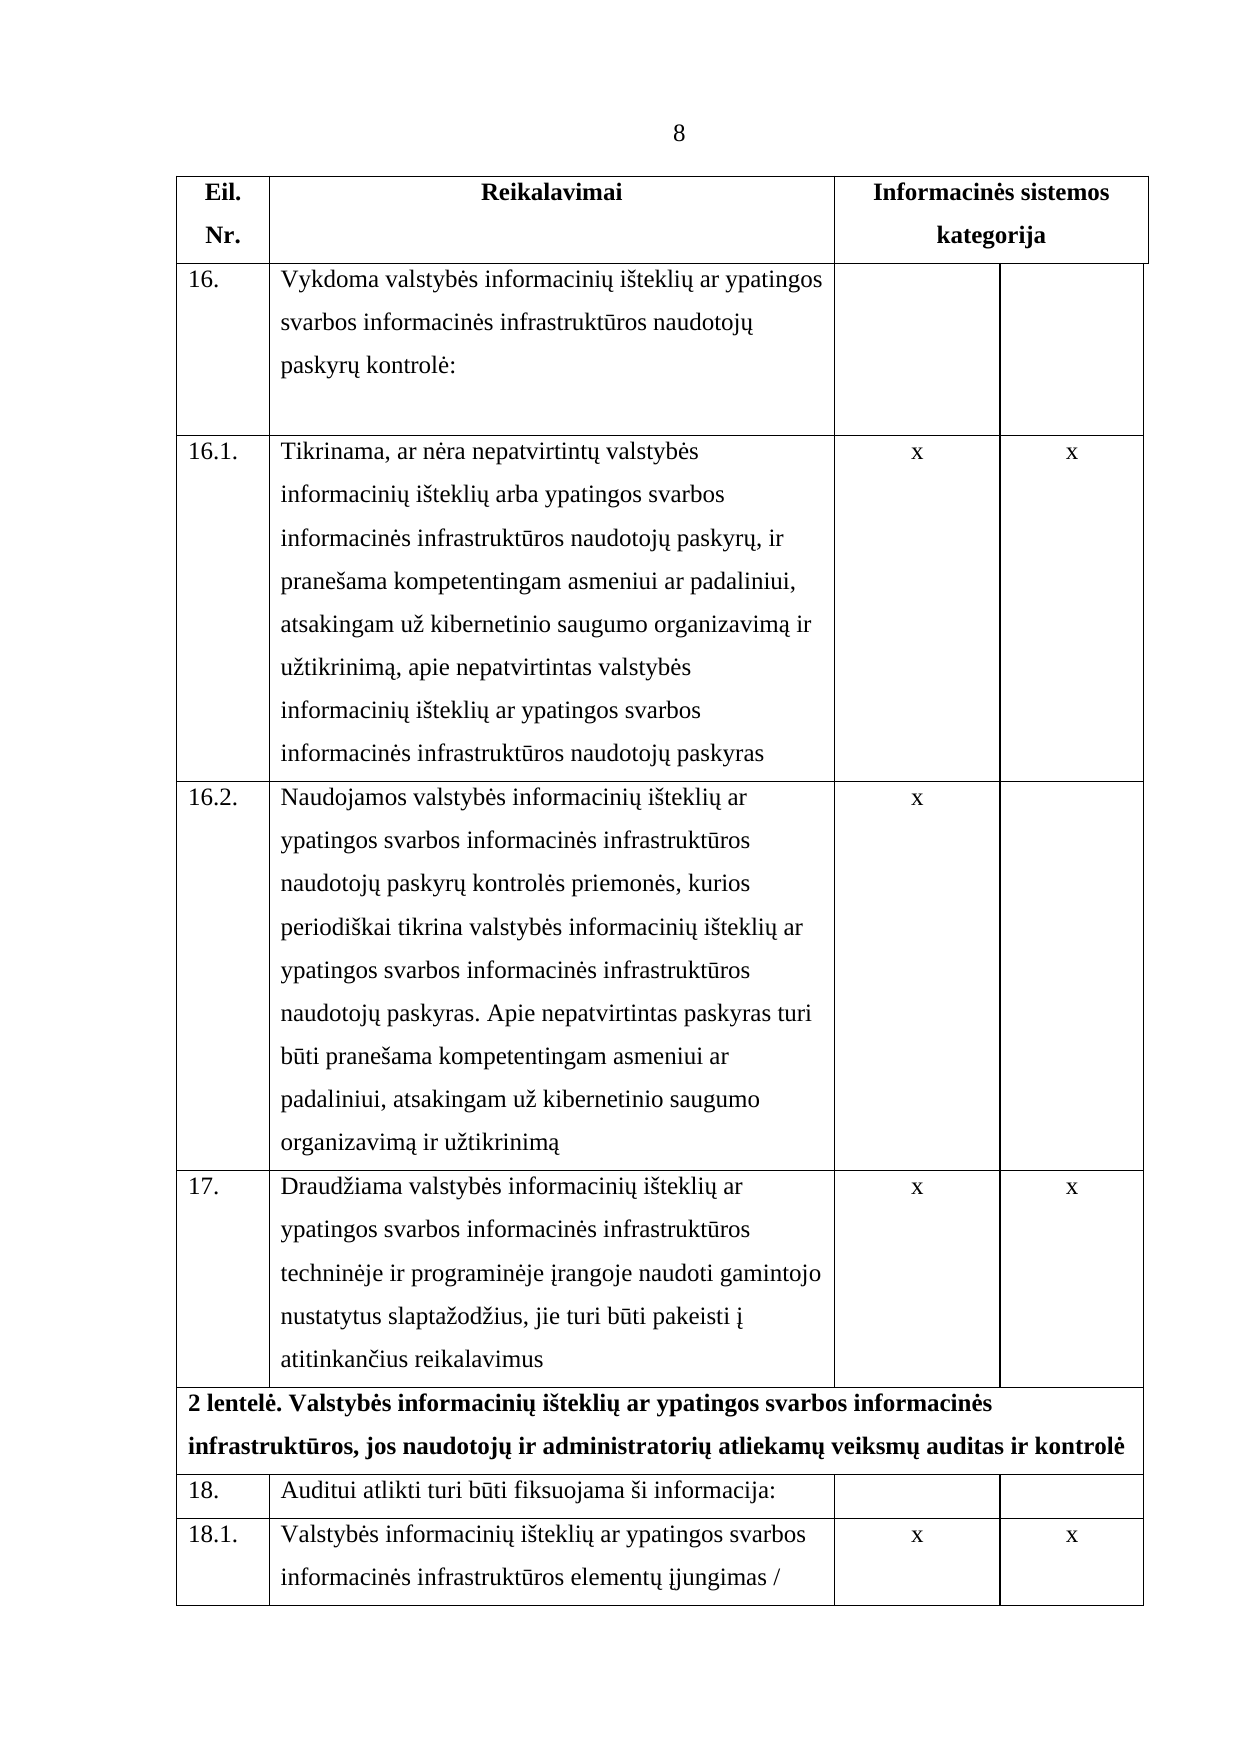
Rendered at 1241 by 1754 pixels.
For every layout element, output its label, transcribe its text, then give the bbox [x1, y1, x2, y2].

table_cell [1001, 782, 1143, 1170]
table_cell Tikrinama, ar nėra nepatvirtintų valstybės informacinių išteklių arba ypatingos svarbos informacinės infrastruktūros naudotojų paskyrų, ir pranešama kompetentingam asmeniui ar padaliniui, atsakingam už kibernetinio saugumo organizavimą ir užtikrinimą, apie nepatvirtintas valstybės informacinių išteklių ar ypatingos svarbos informacinės infrastruktūros naudotojų paskyras [270, 436, 834, 781]
table_cell [1001, 264, 1143, 435]
table_cell x [1001, 1171, 1143, 1387]
table_cell [1144, 264, 1148, 435]
table_cell 18. [177, 1475, 269, 1518]
table_cell [1144, 435, 1148, 781]
table_cell Draudžiama valstybės informacinių išteklių ar ypatingos svarbos informacinės infrastruktūros techninėje ir programinėje įrangoje naudoti gamintojo nustatytus slaptažodžius, jie turi būti pakeisti į atitinkančius reikalavimus [270, 1171, 834, 1387]
table_cell 16.2. [177, 782, 269, 1170]
table_cell [1144, 1387, 1148, 1474]
table_cell x [835, 436, 999, 781]
table_cell [1144, 1518, 1148, 1605]
table_cell [1144, 1170, 1148, 1387]
table_cell x [1001, 1519, 1143, 1605]
table_cell Auditui atlikti turi būti fiksuojama ši informacija: [270, 1475, 834, 1518]
table_cell 18.1. [177, 1519, 269, 1605]
table_cell [1001, 1475, 1143, 1518]
table_cell [835, 1475, 999, 1518]
table_cell Vykdoma valstybės informacinių išteklių ar ypatingos svarbos informacinės infrastruktūros naudotojų paskyrų kontrolė: [270, 264, 834, 435]
table_cell 2 lentelė. Valstybės informacinių išteklių ar ypatingos svarbos informacinės infrastruktūros, jos naudotojų ir administratorių atliekamų veiksmų auditas ir kontrolė [177, 1388, 1143, 1474]
table_cell 17. [177, 1171, 269, 1387]
table_cell [1144, 1474, 1148, 1518]
table_cell 16. [177, 264, 269, 435]
table_header Informacinės sistemos kategorija [835, 177, 1148, 263]
table_header Reikalavimai [270, 177, 834, 263]
table_cell [835, 264, 999, 435]
table_cell Valstybės informacinių išteklių ar ypatingos svarbos informacinės infrastruktūros elementų įjungimas / [270, 1519, 834, 1605]
table_cell Naudojamos valstybės informacinių išteklių ar ypatingos svarbos informacinės infrastruktūros naudotojų paskyrų kontrolės priemonės, kurios periodiškai tikrina valstybės informacinių išteklių ar ypatingos svarbos informacinės infrastruktūros naudotojų paskyras. Apie nepatvirtintas paskyras turi būti pranešama kompetentingam asmeniui ar padaliniui, atsakingam už kibernetinio saugumo organizavimą ir užtikrinimą [270, 782, 834, 1170]
table_cell x [835, 782, 999, 1170]
table_cell 16.1. [177, 436, 269, 781]
table_cell x [835, 1519, 999, 1605]
table_cell [1144, 781, 1148, 1170]
table_header Eil. Nr. [177, 177, 269, 263]
table_cell x [1001, 436, 1143, 781]
table_cell x [835, 1171, 999, 1387]
